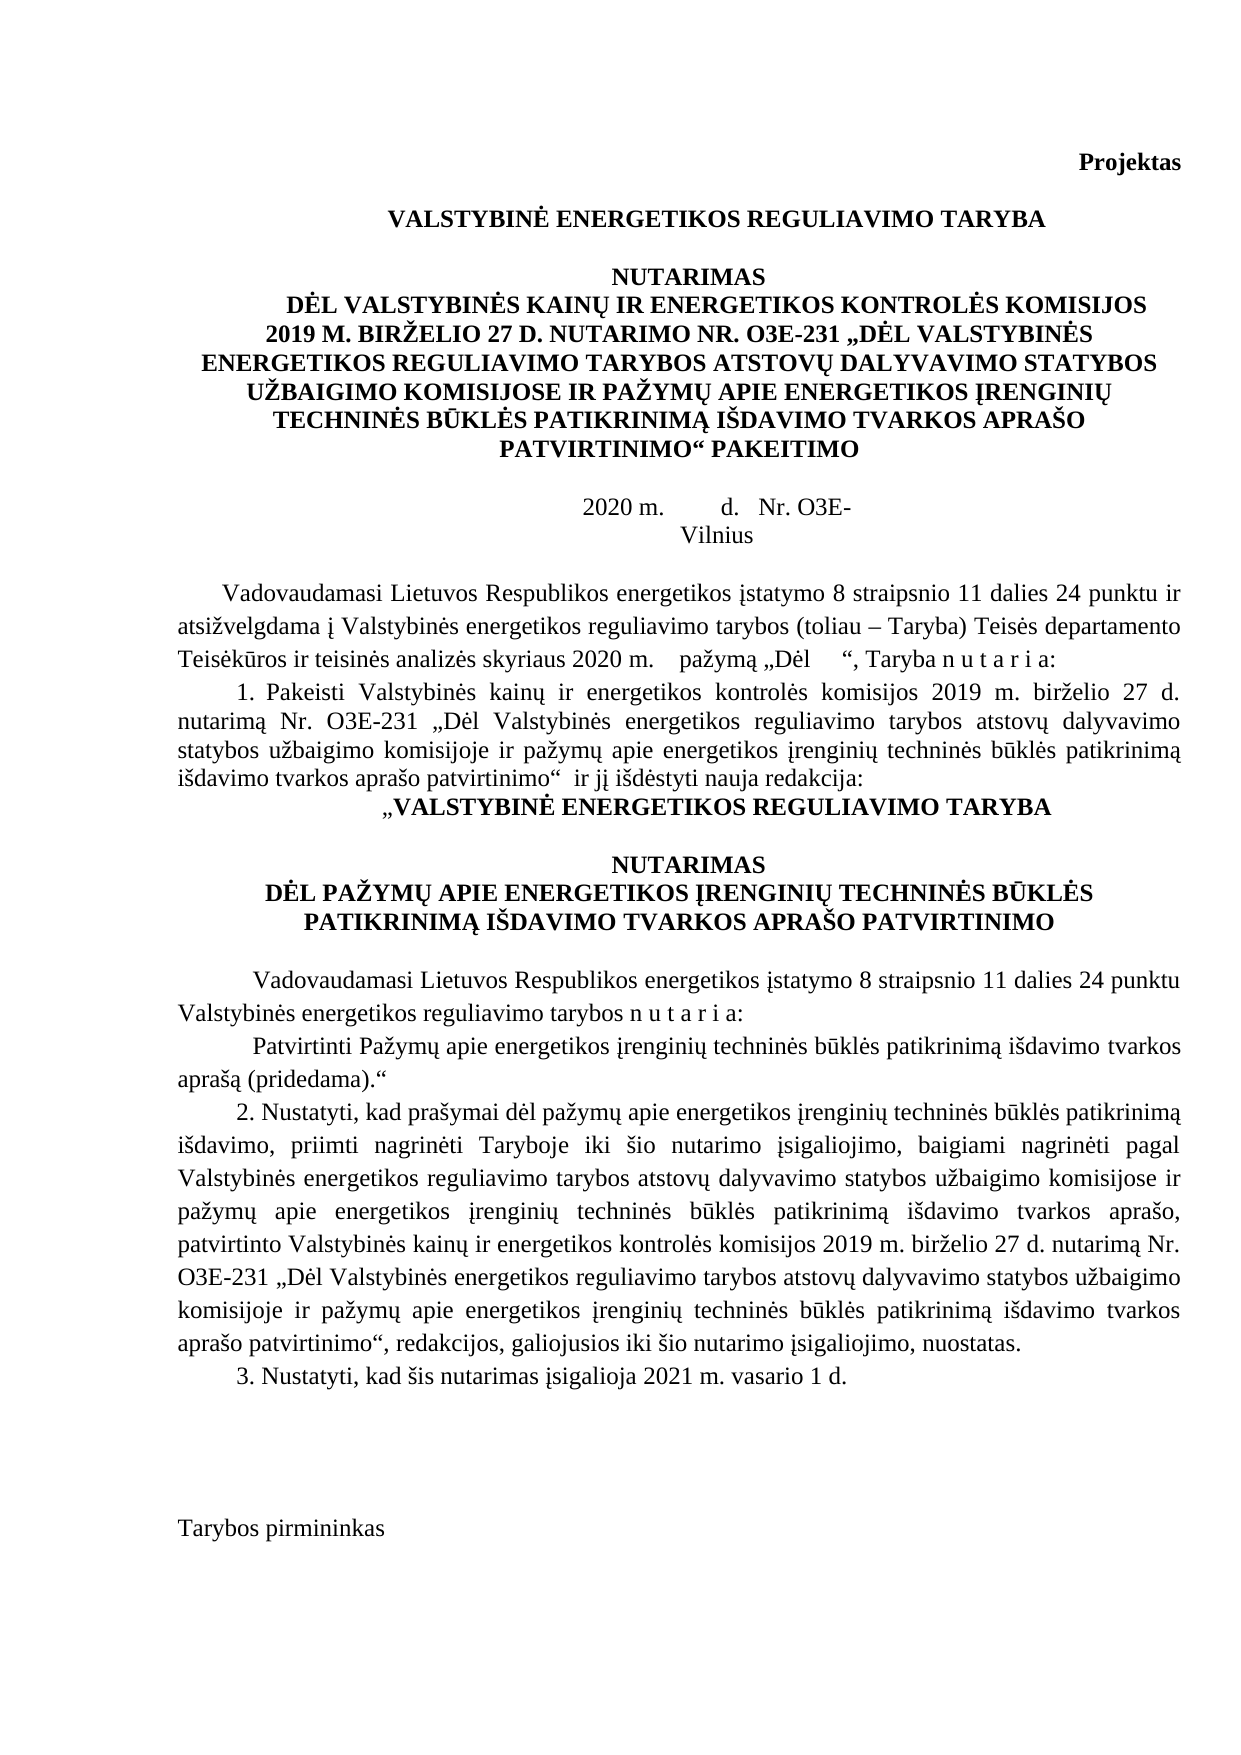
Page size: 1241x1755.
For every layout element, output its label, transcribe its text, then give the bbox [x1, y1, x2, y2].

text NUTARIMAS [196, 850, 1181, 878]
text Patvirtinti Pažymų apie energetikos įrenginių techninės būklės patikrinimą išdavimo tvarkos aprašą (pridedama).“ [177, 1031, 1181, 1092]
text Projektas [177, 147, 1181, 176]
text Vadovaudamasi Lietuvos Respublikos energetikos įstatymo 8 straipsnio 11 dalies 24 punktu ir atsižvelgdama į Valstybinės energetikos reguliavimo tarybos (toliau – Taryba) Teisės departamento Teisėkūros ir teisinės analizės skyriaus 2020 m. pažymą „Dėl “, Taryba n u t a r i a: [177, 578, 1181, 673]
text Vilnius [177, 521, 1181, 549]
text 1. Pakeisti Valstybinės kainų ir energetikos kontrolės komisijos 2019 m. birželio 27 d. nutarimą Nr. O3E-231 „Dėl Valstybinės energetikos reguliavimo tarybos atstovų dalyvavimo statybos užbaigimo komisijoje ir pažymų apie energetikos įrenginių techninės būklės patikrinimą išdavimo tvarkos aprašo patvirtinimo“ ir jį išdėstyti nauja redakcija: [177, 677, 1181, 792]
text Tarybos pirmininkas [177, 1513, 1181, 1542]
text 2020 m. d. Nr. O3E- [177, 492, 1181, 521]
text DĖL VALSTYBINĖS KAINŲ IR ENERGETIKOS KONTROLĖS KOMISIJOS 2019 M. BIRŽELIO 27 D. NUTARIMO NR. O3E-231 „DĖL VALSTYBINĖS ENERGETIKOS REGULIAVIMO TARYBOS atstovų dalyvavimo statybos užbaigimo komisijose ir pažymų apie energetikos įrenginių techninės būklės patikrinimą išdavimo tvarkos aprašO patvirtinimo“ PAKEITIMO [177, 291, 1181, 463]
text VALSTYBINĖ ENERGETIKOS REGULIAVIMO TARYBA [177, 204, 1181, 233]
text 2. Nustatyti, kad prašymai dėl pažymų apie energetikos įrenginių techninės būklės patikrinimą išdavimo, priimti nagrinėti Taryboje iki šio nutarimo įsigaliojimo, baigiami nagrinėti pagal Valstybinės energetikos reguliavimo tarybos atstovų dalyvavimo statybos užbaigimo komisijose ir pažymų apie energetikos įrenginių techninės būklės patikrinimą išdavimo tvarkos aprašo, patvirtinto Valstybinės kainų ir energetikos kontrolės komisijos 2019 m. birželio 27 d. nutarimą Nr. O3E-231 „Dėl Valstybinės energetikos reguliavimo tarybos atstovų dalyvavimo statybos užbaigimo komisijoje ir pažymų apie energetikos įrenginių techninės būklės patikrinimą išdavimo tvarkos aprašo patvirtinimo“, redakcijos, galiojusios iki šio nutarimo įsigaliojimo, nuostatas. [177, 1097, 1181, 1357]
text DĖL PAŽYMŲ APIE ENERGETIKOS ĮRENGINIŲ TECHNINĖS BŪKLĖS PATIKRINIMĄ IŠDAVIMO TVARKOS APRAŠO PATVIRTINIMO [177, 878, 1181, 936]
text „VALSTYBINĖ ENERGETIKOS REGULIAVIMO TARYBA [177, 792, 1181, 821]
text Vadovaudamasi Lietuvos Respublikos energetikos įstatymo 8 straipsnio 11 dalies 24 punktu Valstybinės energetikos reguliavimo tarybos n u t a r i a: [177, 965, 1181, 1026]
text 3. Nustatyti, kad šis nutarimas įsigalioja 2021 m. vasario 1 d. [177, 1361, 1181, 1390]
text NUTARIMAS [196, 262, 1181, 291]
